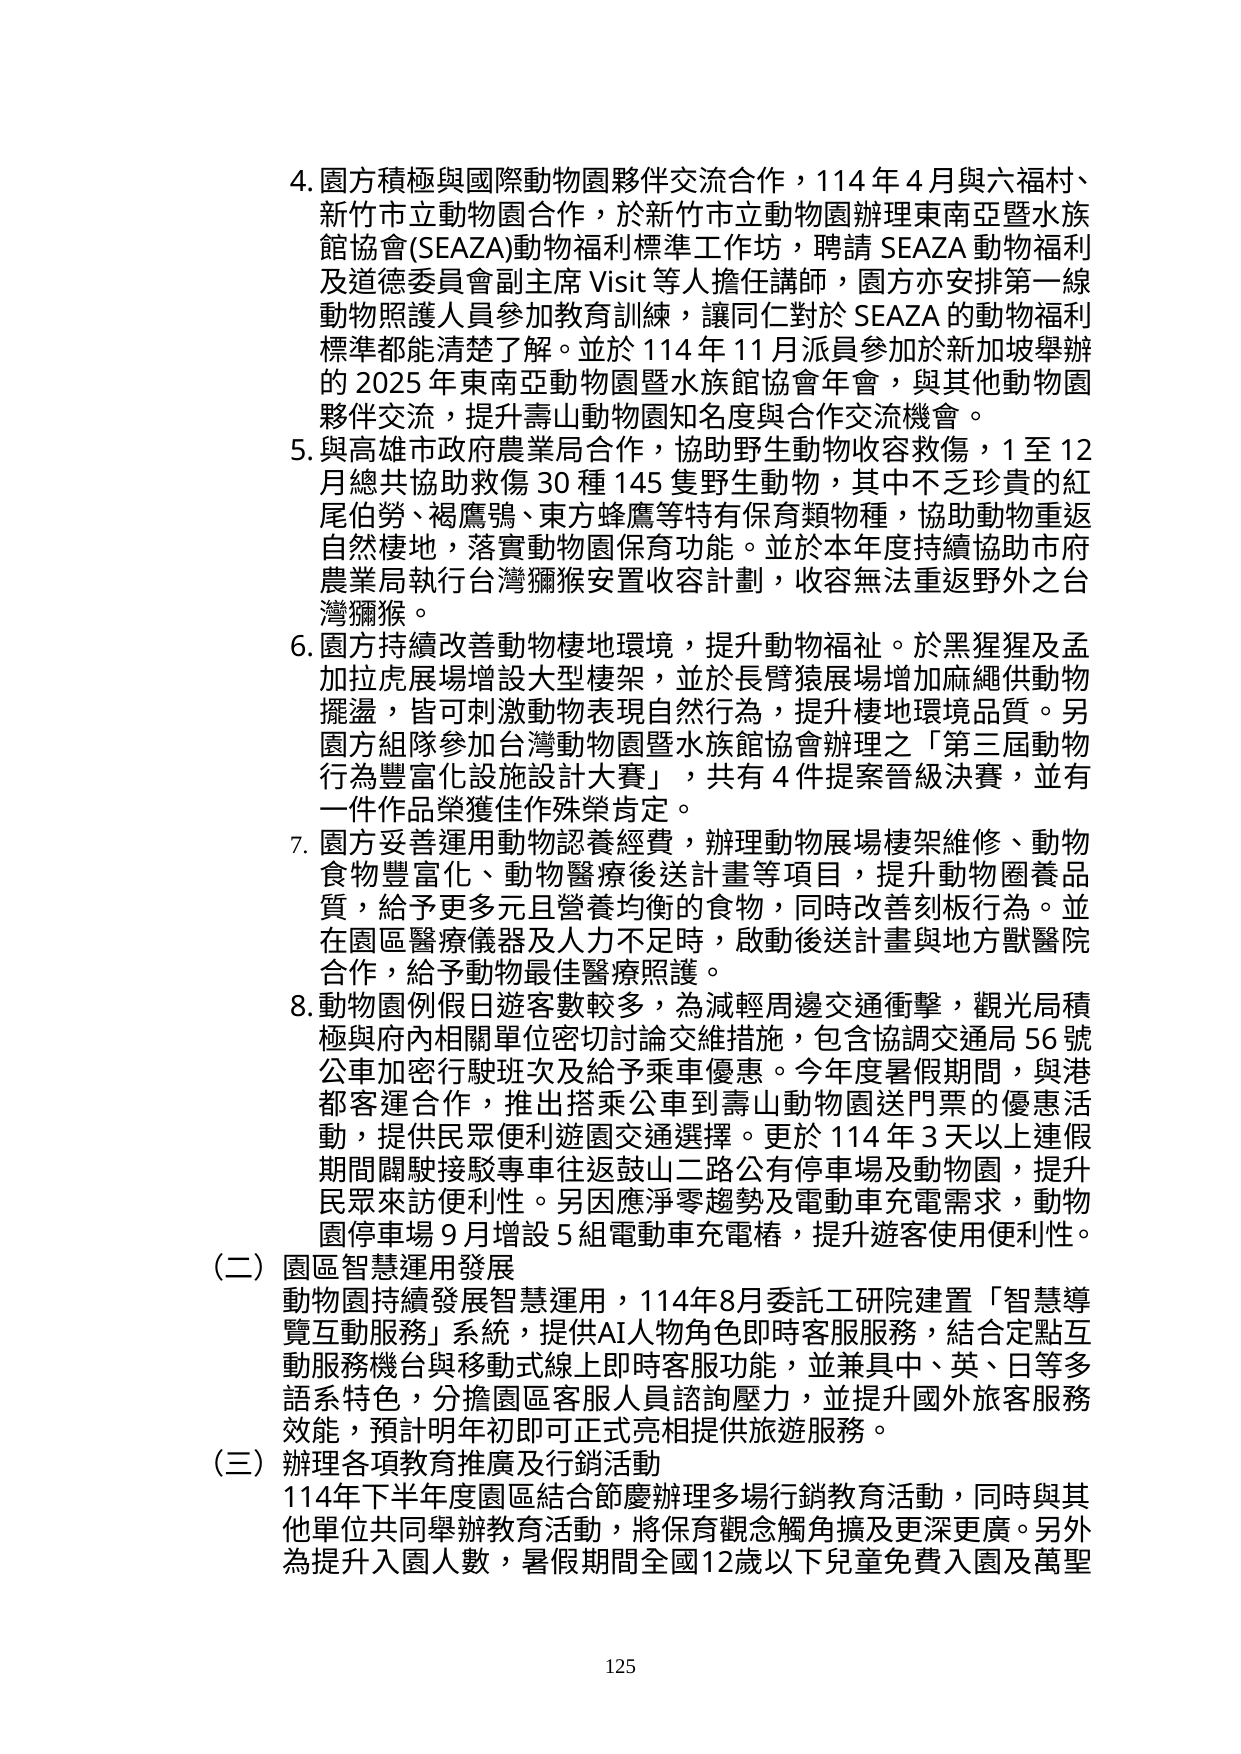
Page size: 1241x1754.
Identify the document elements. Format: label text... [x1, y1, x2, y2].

list 園方持續改善動物棲地環境，提升動物福祉。於黑猩猩及孟加拉虎展場增設大型棲架，並於長臂猿展場增加麻繩供動物擺盪，皆可刺激動物表現自然行為，提升棲地環境品質。另園方組隊參加台灣動物園暨水族館協會辦理之「第三屆動物行為豐富化設施設計大賽」，共有4件提案晉級決賽，並有一件作品榮獲佳作殊榮肯定。 [289, 631, 1092, 827]
list 園方積極與國際動物園夥伴交流合作，114年4月與六福村、新竹市立動物園合作，於新竹市立動物園辦理東南亞暨水族館協會(SEAZA)動物福利標準工作坊，聘請SEAZA動物福利及道德委員會副主席Visit等人擔任講師，園方亦安排第一線動物照護人員參加教育訓練，讓同仁對於SEAZA的動物福利標準都能清楚了解。並於114年11月派員參加於新加坡舉辦的2025年東南亞動物園暨水族館協會年會，與其他動物園夥伴交流，提升壽山動物園知名度與合作交流機會。 [289, 164, 1092, 434]
list 園方妥善運用動物認養經費，辦理動物展場棲架維修、動物食物豐富化、動物醫療後送計畫等項目，提升動物圈養品質，給予更多元且營養均衡的食物，同時改善刻板行為。並在園區醫療儀器及人力不足時，啟動後送計畫與地方獸醫院合作，給予動物最佳醫療照護。 [289, 827, 1092, 991]
text （三）辦理各項教育推廣及行銷活動 [195, 1448, 1092, 1481]
text 動物園持續發展智慧運用，114年8月委託工研院建置「智慧導覽互動服務」系統，提供AI人物角色即時客服服務，結合定點互動服務機台與移動式線上即時客服功能，並兼具中、英、日等多語系特色，分擔園區客服人員諮詢壓力，並提升國外旅客服務效能，預計明年初即可正式亮相提供旅遊服務。 [282, 1285, 1092, 1448]
list 與高雄市政府農業局合作，協助野生動物收容救傷，1至12月總共協助救傷30種145隻野生動物，其中不乏珍貴的紅尾伯勞、褐鷹鴞、東方蜂鷹等特有保育類物種，協助動物重返自然棲地，落實動物園保育功能。並於本年度持續協助市府農業局執行台灣獼猴安置收容計劃，收容無法重返野外之台灣獼猴。 [289, 434, 1092, 631]
list 動物園例假日遊客數較多，為減輕周邊交通衝擊，觀光局積極與府內相關單位密切討論交維措施，包含協調交通局56號公車加密行駛班次及給予乘車優惠。今年度暑假期間，與港都客運合作，推出搭乘公車到壽山動物園送門票的優惠活動，提供民眾便利遊園交通選擇。更於114年3天以上連假期間闢駛接駁專車往返鼓山二路公有停車場及動物園，提升民眾來訪便利性。另因應淨零趨勢及電動車充電需求，動物園停車場9月增設5組電動車充電樁，提升遊客使用便利性。 [289, 991, 1092, 1252]
text （二）園區智慧運用發展 [195, 1252, 1092, 1285]
text 114年下半年度園區結合節慶辦理多場行銷教育活動，同時與其他單位共同舉辦教育活動，將保育觀念觸角擴及更深更廣。另外為提升入園人數，暑假期間全國12歲以下兒童免費入園及萬聖 [282, 1481, 1092, 1579]
